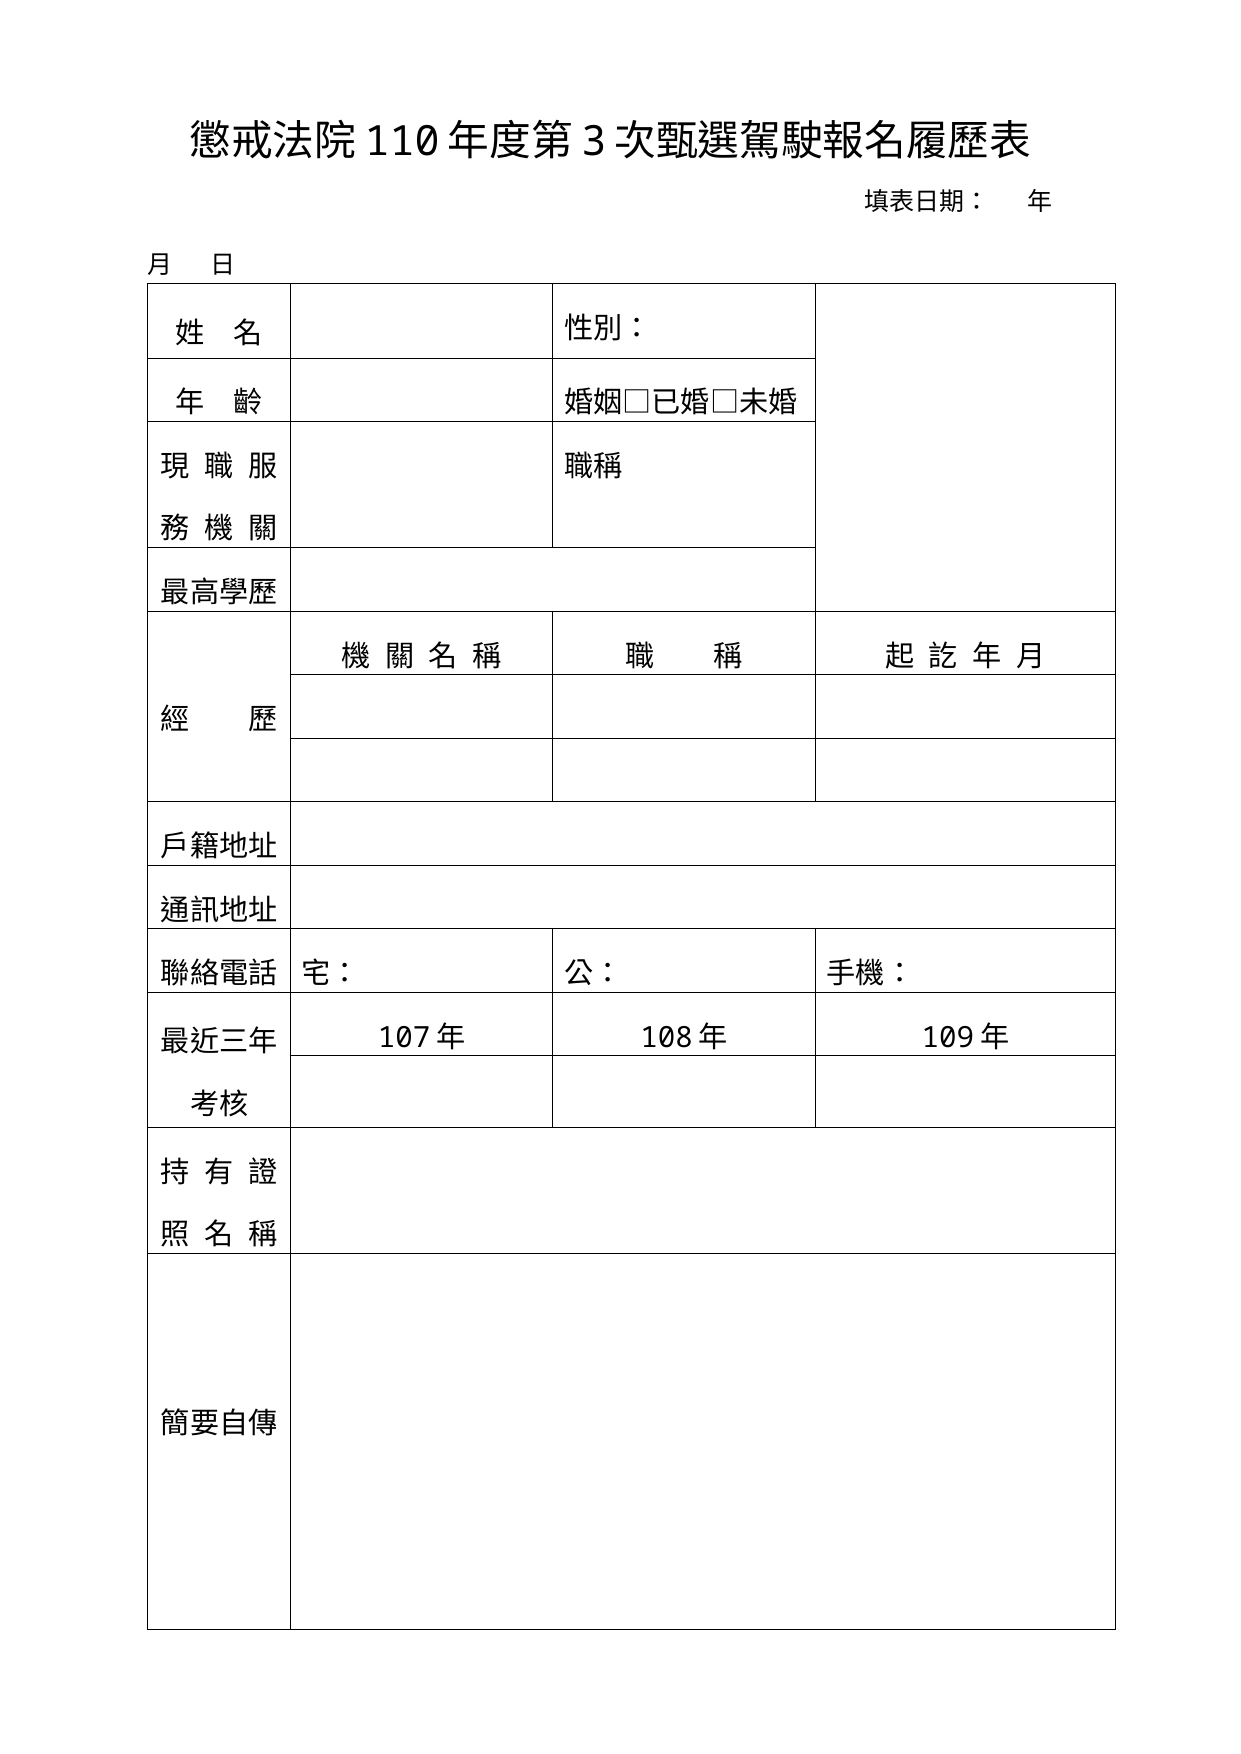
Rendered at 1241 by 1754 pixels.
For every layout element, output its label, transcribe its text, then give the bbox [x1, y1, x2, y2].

table_cell 起 訖 年 月 [816, 612, 1115, 674]
table_cell [291, 1254, 1115, 1629]
table_cell [291, 422, 552, 547]
table_cell 108年 [553, 993, 815, 1055]
table_cell [816, 739, 1115, 801]
table_cell [553, 1056, 815, 1127]
table_cell 簡要自傳 [148, 1254, 290, 1629]
text 懲戒法院110年度第3次甄選駕駛報名履歷表 [148, 96, 1092, 158]
table_cell [816, 1056, 1115, 1127]
table_cell [291, 548, 815, 611]
table_cell 機 關 名 稱 [291, 612, 552, 674]
table_header [291, 284, 552, 357]
table_cell 經 歷 [148, 612, 290, 801]
table_header 性別： [553, 284, 815, 357]
table_cell [291, 802, 1115, 865]
table_header 姓 名 [148, 284, 290, 357]
text 填表日期： 年 月 日 [148, 158, 1092, 283]
table_cell 公： [553, 929, 815, 992]
table_cell 婚姻□已婚□未婚 [553, 359, 815, 421]
table_cell 最高學歷 [148, 548, 290, 611]
table_cell [291, 866, 1115, 928]
table_cell 通訊地址 [148, 866, 290, 928]
table_cell 手機： [816, 929, 1115, 992]
table_cell 職稱 [553, 422, 815, 547]
table_cell 最近三年考核 [148, 993, 290, 1127]
table_cell 職 稱 [553, 612, 815, 674]
table_cell [816, 675, 1115, 738]
table_cell 戶籍地址 [148, 802, 290, 865]
table_cell 109年 [816, 993, 1115, 1055]
table_cell [291, 1056, 552, 1127]
table_cell [291, 739, 552, 801]
table_cell 宅： [291, 929, 552, 992]
table_cell 持 有 證 照 名 稱 [148, 1128, 290, 1253]
table_cell 聯絡電話 [148, 929, 290, 992]
table_cell 107年 [291, 993, 552, 1055]
table_cell [291, 359, 552, 421]
table_header [816, 284, 1115, 611]
table_cell 現 職 服 務 機 關 [148, 422, 290, 547]
table_cell [291, 675, 552, 738]
table_cell [553, 675, 815, 738]
table_cell [553, 739, 815, 801]
table_cell 年 齡 [148, 359, 290, 421]
table_cell [291, 1128, 1115, 1253]
